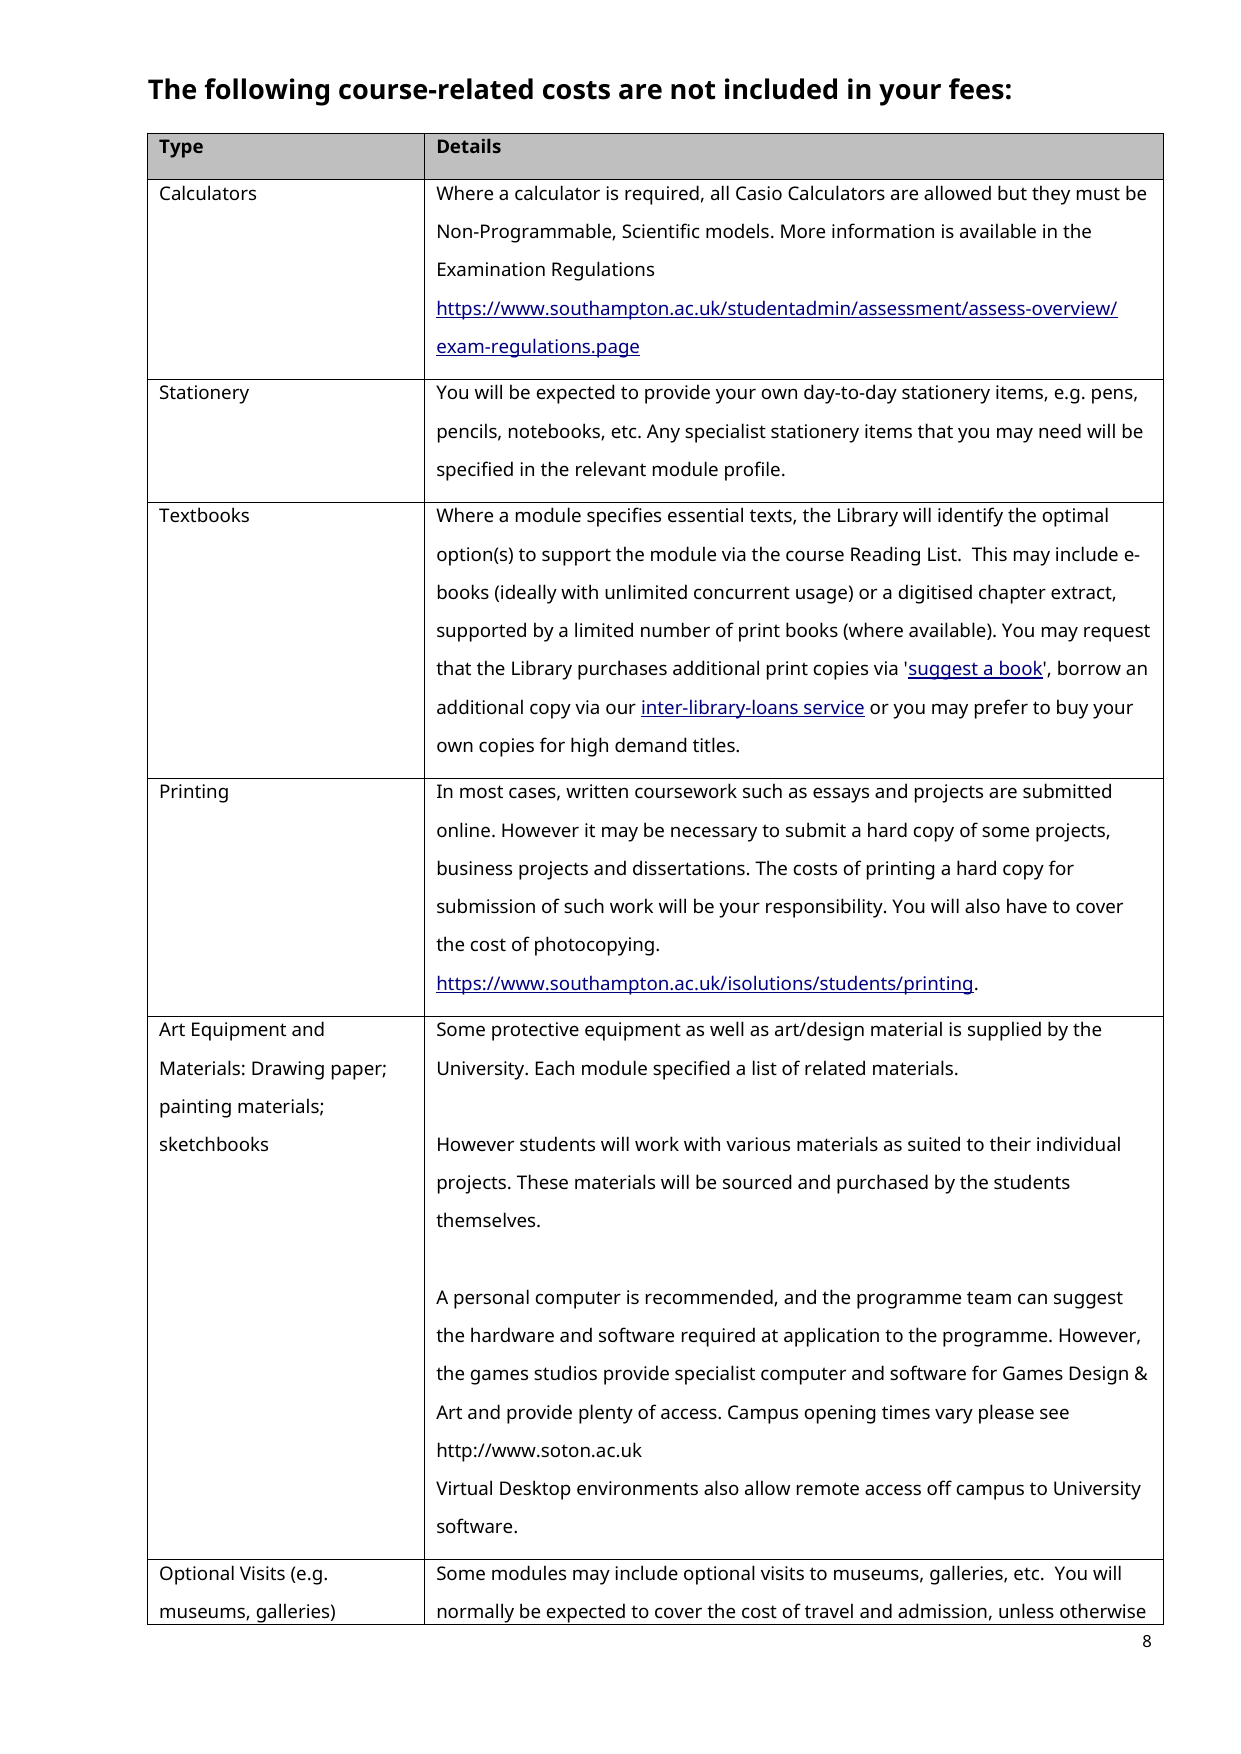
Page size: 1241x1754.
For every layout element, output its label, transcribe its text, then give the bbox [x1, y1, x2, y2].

table_cell You will be expected to provide your own day-to-day stationery items, e.g. pens, pencils, notebooks, etc. Any specialist stationery items that you may need will be specified in the relevant module profile. [425, 380, 1163, 502]
table_cell Some protective equipment as well as art/design material is supplied by the University. Each module specified a list of related materials. However students will work with various materials as suited to their individual projects. These materials will be sourced and purchased by the students themselves. A personal computer is recommended, and the programme team can suggest the hardware and software required at application to the programme. However, the games studios provide specialist computer and software for Games Design & Art and provide plenty of access. Campus opening times vary please see http://www.soton.ac.uk Virtual Desktop environments also allow remote access off campus to University software. [425, 1017, 1163, 1559]
table_cell Some modules may include optional visits to museums, galleries, etc. You will normally be expected to cover the cost of travel and admission, unless otherwise [425, 1560, 1163, 1624]
table_cell Where a module specifies essential texts, the Library will identify the optimal option(s) to support the module via the course Reading List. This may include e-books (ideally with unlimited concurrent usage) or a digitised chapter extract, supported by a limited number of print books (where available). You may request that the Library purchases additional print copies via 'suggest a book', borrow an additional copy via our inter-library-loans service or you may prefer to buy your own copies for high demand titles. [425, 503, 1163, 778]
table_cell Calculators [148, 180, 424, 379]
table_cell Art Equipment and Materials: Drawing paper; painting materials; sketchbooks [148, 1017, 424, 1559]
table_cell Printing [148, 779, 424, 1016]
table_header Details [425, 134, 1163, 179]
table_cell In most cases, written coursework such as essays and projects are submitted online. However it may be necessary to submit a hard copy of some projects, business projects and dissertations. The costs of printing a hard copy for submission of such work will be your responsibility. You will also have to cover the cost of photocopying. https://www.southampton.ac.uk/isolutions/students/printing. [425, 779, 1163, 1016]
subtitle The following course-related costs are not included in your fees: [148, 71, 1152, 108]
table_header Type [148, 134, 424, 179]
table_cell Optional Visits (e.g. museums, galleries) [148, 1560, 424, 1624]
table_cell Textbooks [148, 503, 424, 778]
table_cell Where a calculator is required, all Casio Calculators are allowed but they must be Non-Programmable, Scientific models. More information is available in the Examination Regulations https://www.southampton.ac.uk/studentadmin/assessment/assess-overview/exam-regulations.page [425, 180, 1163, 379]
table_cell Stationery [148, 380, 424, 502]
